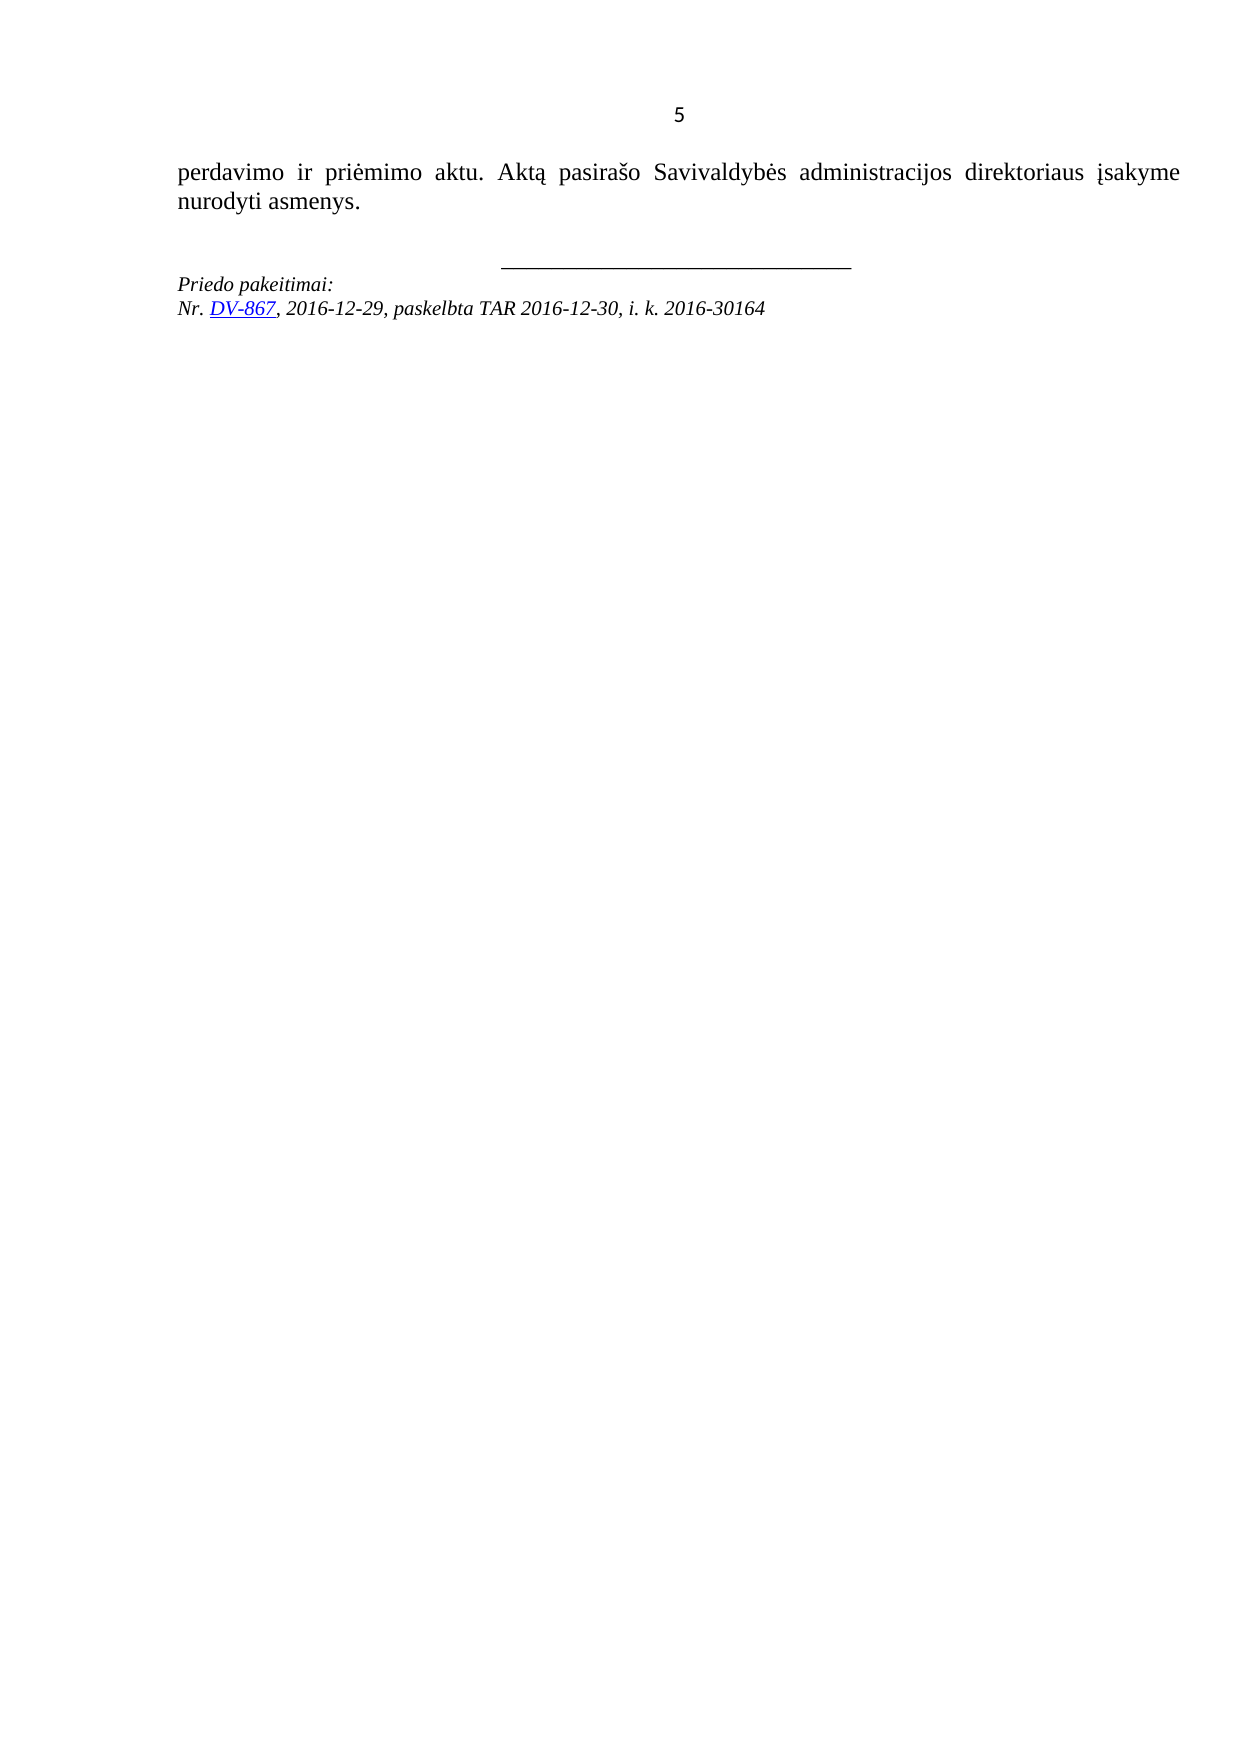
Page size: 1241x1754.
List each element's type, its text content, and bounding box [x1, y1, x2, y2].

text ____________________________ [177, 243, 1181, 272]
text Priedo pakeitimai: [177, 272, 1181, 296]
text Nr. DV-867, 2016-12-29, paskelbta TAR 2016-12-30, i. k. 2016-30164 [177, 296, 1181, 320]
text perdavimo ir priėmimo aktu. Aktą pasirašo Savivaldybės administracijos direktoriaus įsakyme nurodyti asmenys. [177, 157, 1181, 215]
